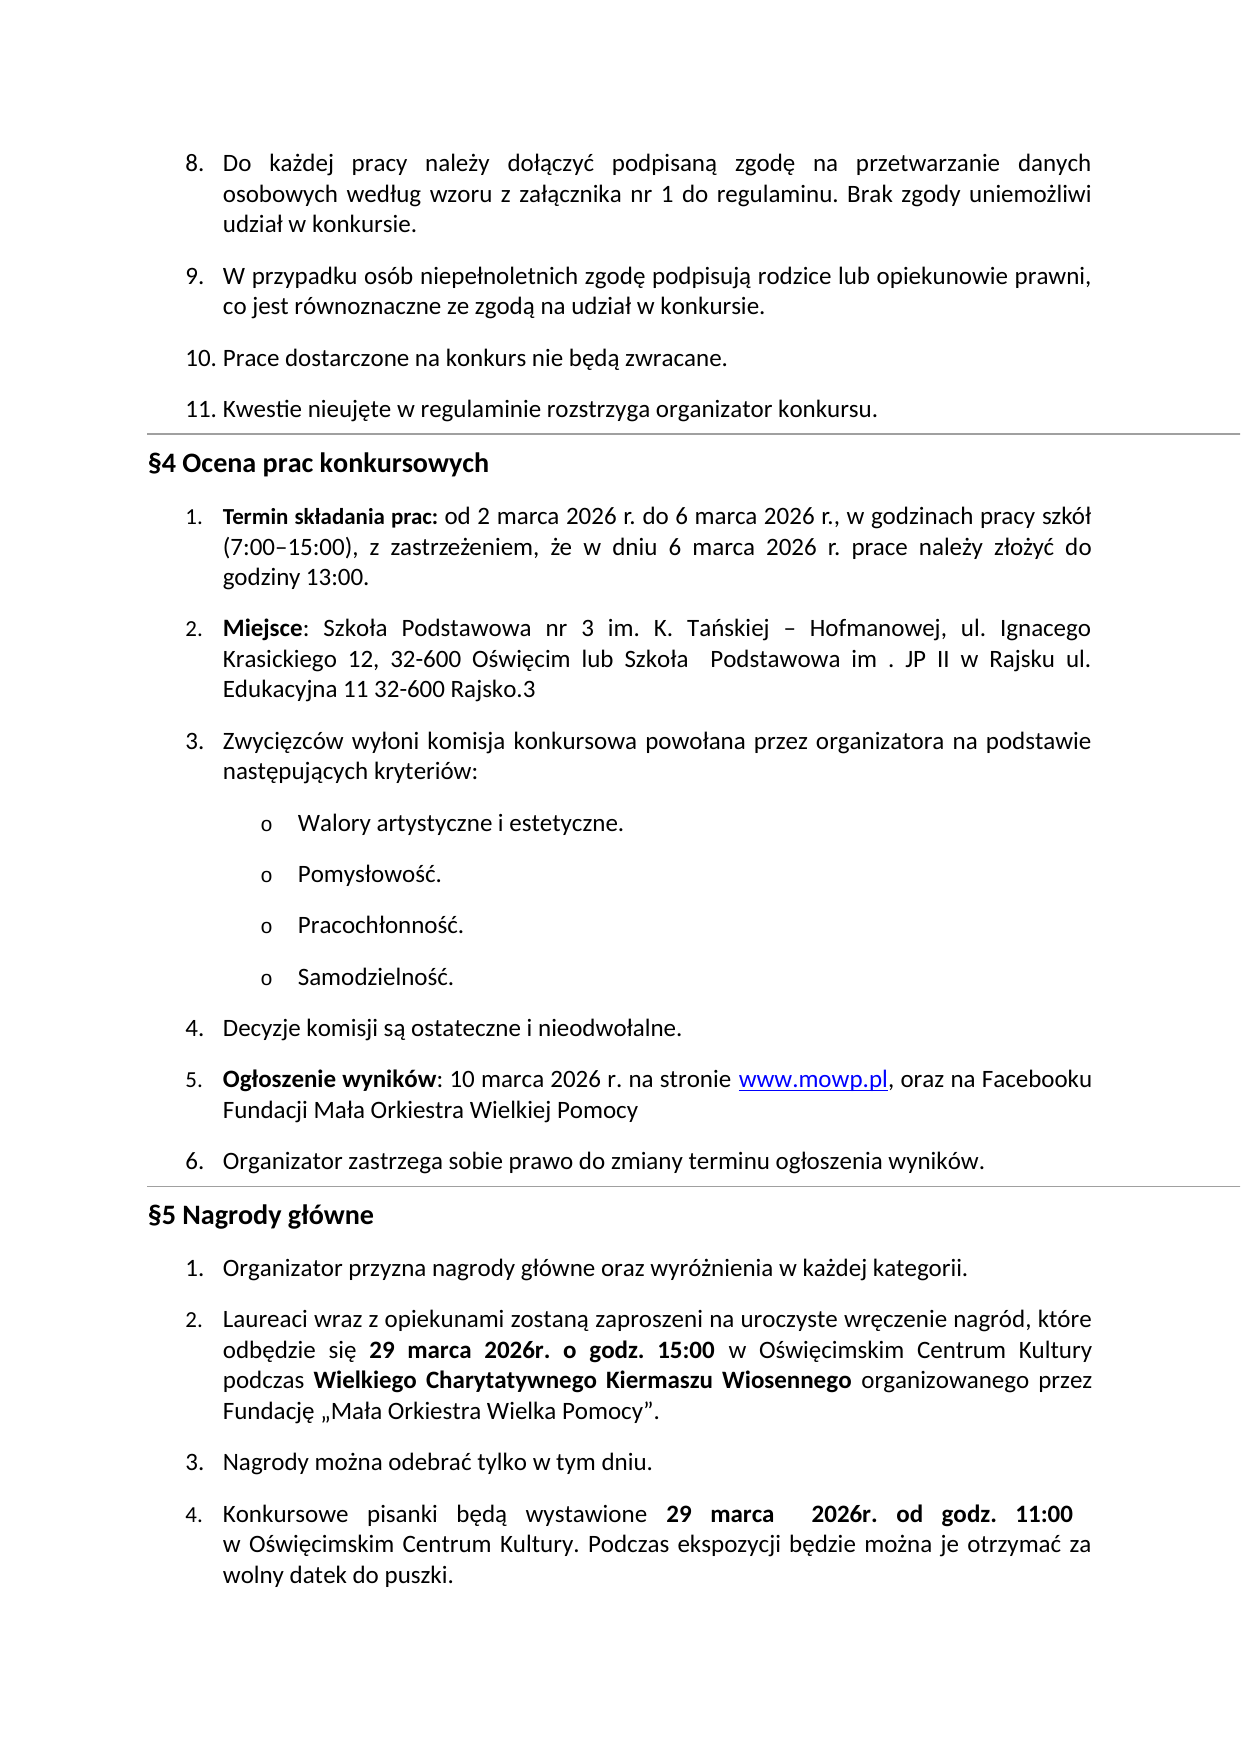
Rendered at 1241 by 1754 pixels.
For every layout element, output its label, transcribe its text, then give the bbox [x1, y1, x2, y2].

list Laureaci wraz z opiekunami zostaną zaproszeni na uroczyste wręczenie nagród, które odbędzie się 29 marca 2026r. o godz. 15:00 w Oświęcimskim Centrum Kultury podczas Wielkiego Charytatywnego Kiermaszu Wiosennego organizowanego przez Fundację „Mała Orkiestra Wielka Pomocy”. [185, 1304, 1093, 1426]
subtitle §4 Ocena prac konkursowych [148, 445, 1093, 479]
list Zwycięzców wyłoni komisja konkursowa powołana przez organizatora na podstawie następujących kryteriów: [185, 725, 1093, 786]
list Samodzielność. [260, 961, 1093, 991]
list Termin składania prac: od 2 marca 2026 r. do 6 marca 2026 r., w godzinach pracy szkół (7:00–15:00), z zastrzeżeniem, że w dniu 6 marca 2026 r. prace należy złożyć do godziny 13:00. [185, 500, 1093, 592]
list W przypadku osób niepełnoletnich zgodę podpisują rodzice lub opiekunowie prawni, co jest równoznaczne ze zgodą na udział w konkursie. [185, 260, 1093, 321]
subtitle §5 Nagrody główne [148, 1197, 1093, 1231]
list Kwestie nieujęte w regulaminie rozstrzyga organizator konkursu. [185, 393, 1093, 424]
list Prace dostarczone na konkurs nie będą zwracane. [185, 342, 1093, 372]
list Organizator przyzna nagrody główne oraz wyróżnienia w każdej kategorii. [185, 1252, 1093, 1283]
list Nagrody można odebrać tylko w tym dniu. [185, 1447, 1093, 1477]
list Konkursowe pisanki będą wystawione 29 marca 2026r. od godz. 11:00 w Oświęcimskim Centrum Kultury. Podczas ekspozycji będzie można je otrzymać za wolny datek do puszki. [185, 1498, 1093, 1589]
list Miejsce: Szkoła Podstawowa nr 3 im. K. Tańskiej – Hofmanowej, ul. Ignacego Krasickiego 12, 32-600 Oświęcim lub Szkoła Podstawowa im . JP II w Rajsku ul. Edukacyjna 11 32-600 Rajsko.3 [185, 612, 1093, 704]
list Pracochłonność. [260, 909, 1093, 940]
list Ogłoszenie wyników: 10 marca 2026 r. na stronie www.mowp.pl, oraz na Facebooku Fundacji Mała Orkiestra Wielkiej Pomocy [185, 1063, 1093, 1124]
list Decyzje komisji są ostateczne i nieodwołalne. [185, 1012, 1093, 1043]
list Pomysłowość. [260, 858, 1093, 889]
list Organizator zastrzega sobie prawo do zmiany terminu ogłoszenia wyników. [185, 1145, 1093, 1176]
list Walory artystyczne i estetyczne. [260, 807, 1093, 837]
list Do każdej pracy należy dołączyć podpisaną zgodę na przetwarzanie danych osobowych według wzoru z załącznika nr 1 do regulaminu. Brak zgody uniemożliwi udział w konkursie. [185, 148, 1093, 239]
